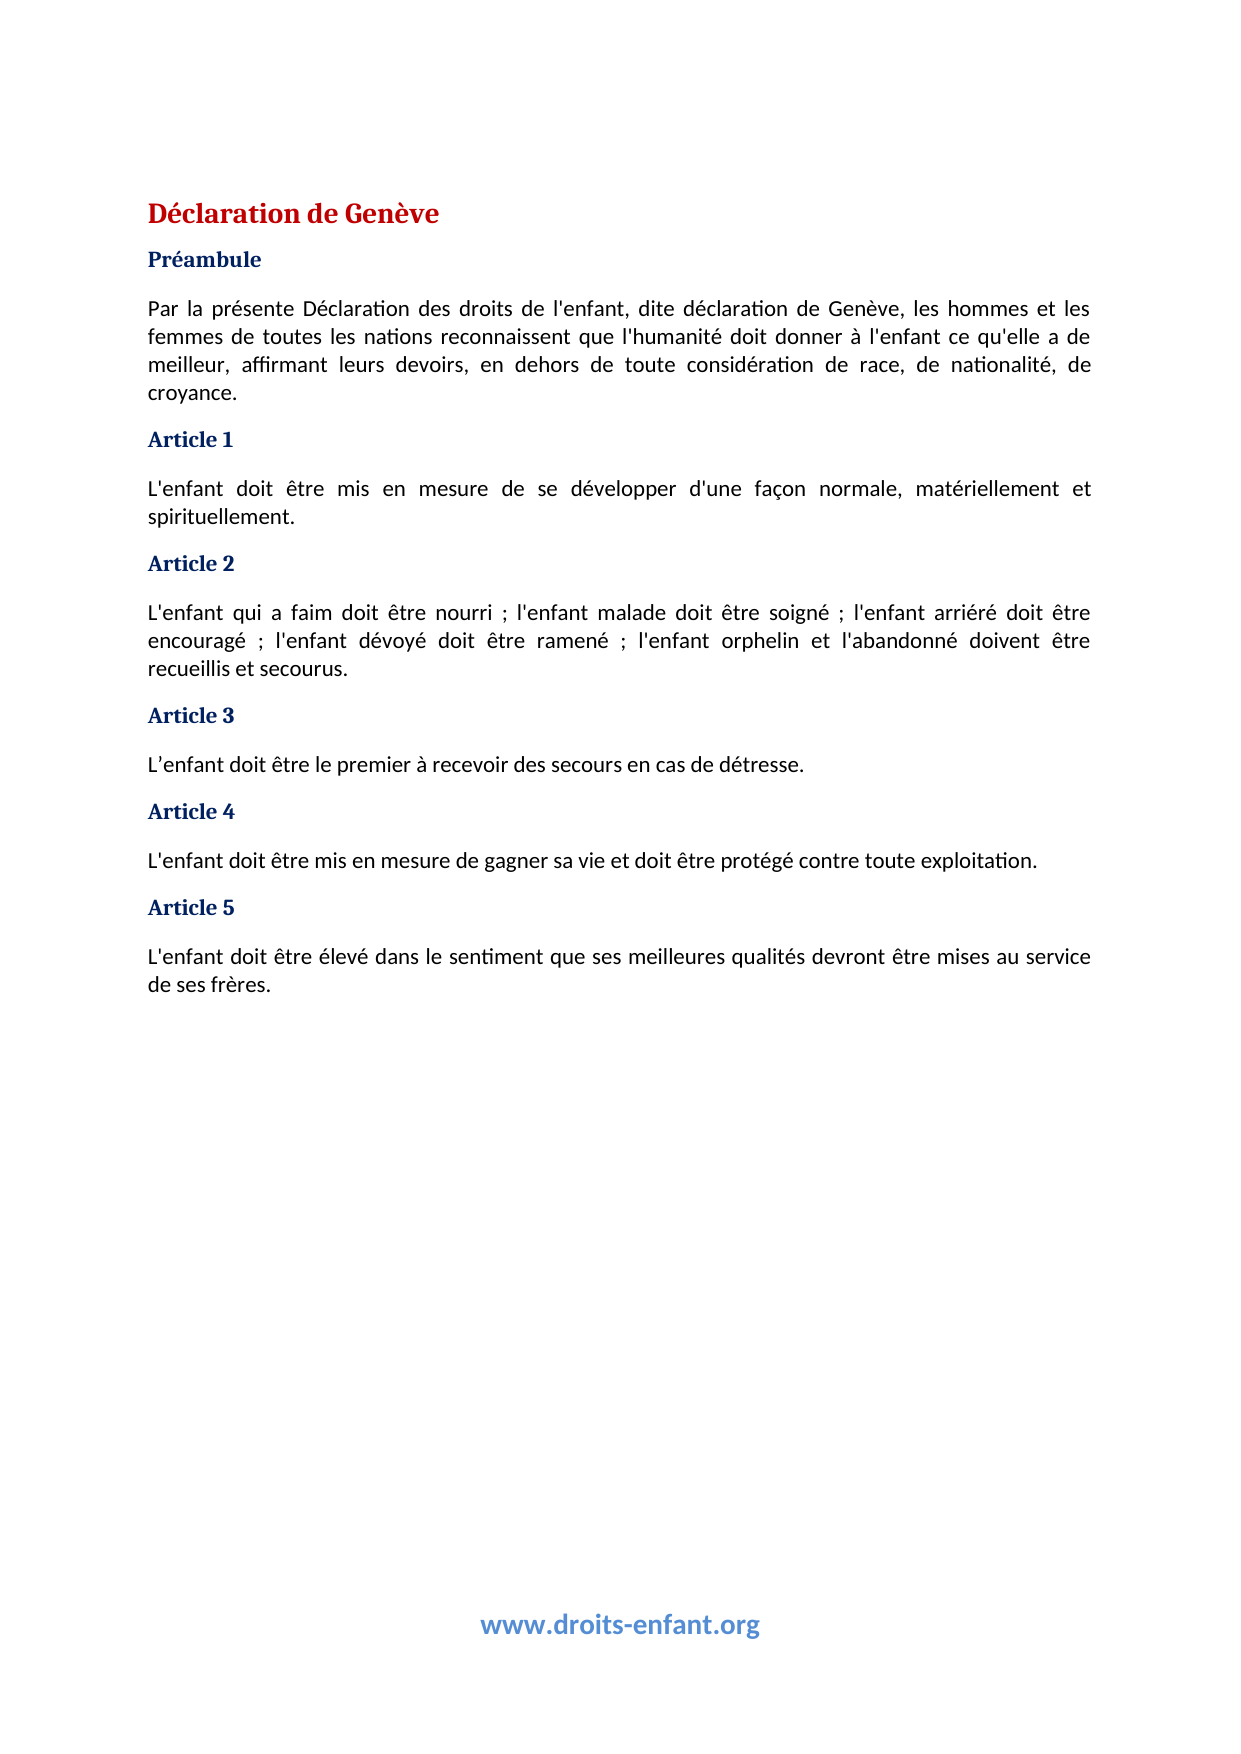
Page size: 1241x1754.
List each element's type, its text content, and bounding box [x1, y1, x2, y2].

text Article 1 [148, 427, 1093, 453]
text Article 3 [148, 703, 1093, 729]
text L'enfant doit être mis en mesure de gagner sa vie et doit être protégé contre toute exploitation. [148, 846, 1093, 874]
text Article 5 [148, 895, 1093, 921]
text L'enfant qui a faim doit être nourri ; l'enfant malade doit être soigné ; l'enfant arriéré doit être encouragé ; l'enfant dévoyé doit être ramené ; l'enfant orphelin et l'abandonné doivent être recueillis et secourus. [148, 598, 1093, 682]
text Préambule [148, 247, 1093, 273]
text L'enfant doit être élevé dans le sentiment que ses meilleures qualités devront être mises au service de ses frères. [148, 942, 1093, 998]
subtitle Déclaration de Genève [148, 198, 1093, 231]
text L’enfant doit être le premier à recevoir des secours en cas de détresse. [148, 750, 1093, 778]
text Par la présente Déclaration des droits de l'enfant, dite déclaration de Genève, les hommes et les femmes de toutes les nations reconnaissent que l'humanité doit donner à l'enfant ce qu'elle a de meilleur, affirmant leurs devoirs, en dehors de toute considération de race, de nationalité, de croyance. [148, 294, 1093, 406]
text Article 2 [148, 551, 1093, 577]
text L'enfant doit être mis en mesure de se développer d'une façon normale, matériellement et spirituellement. [148, 474, 1093, 530]
text Article 4 [148, 799, 1093, 825]
